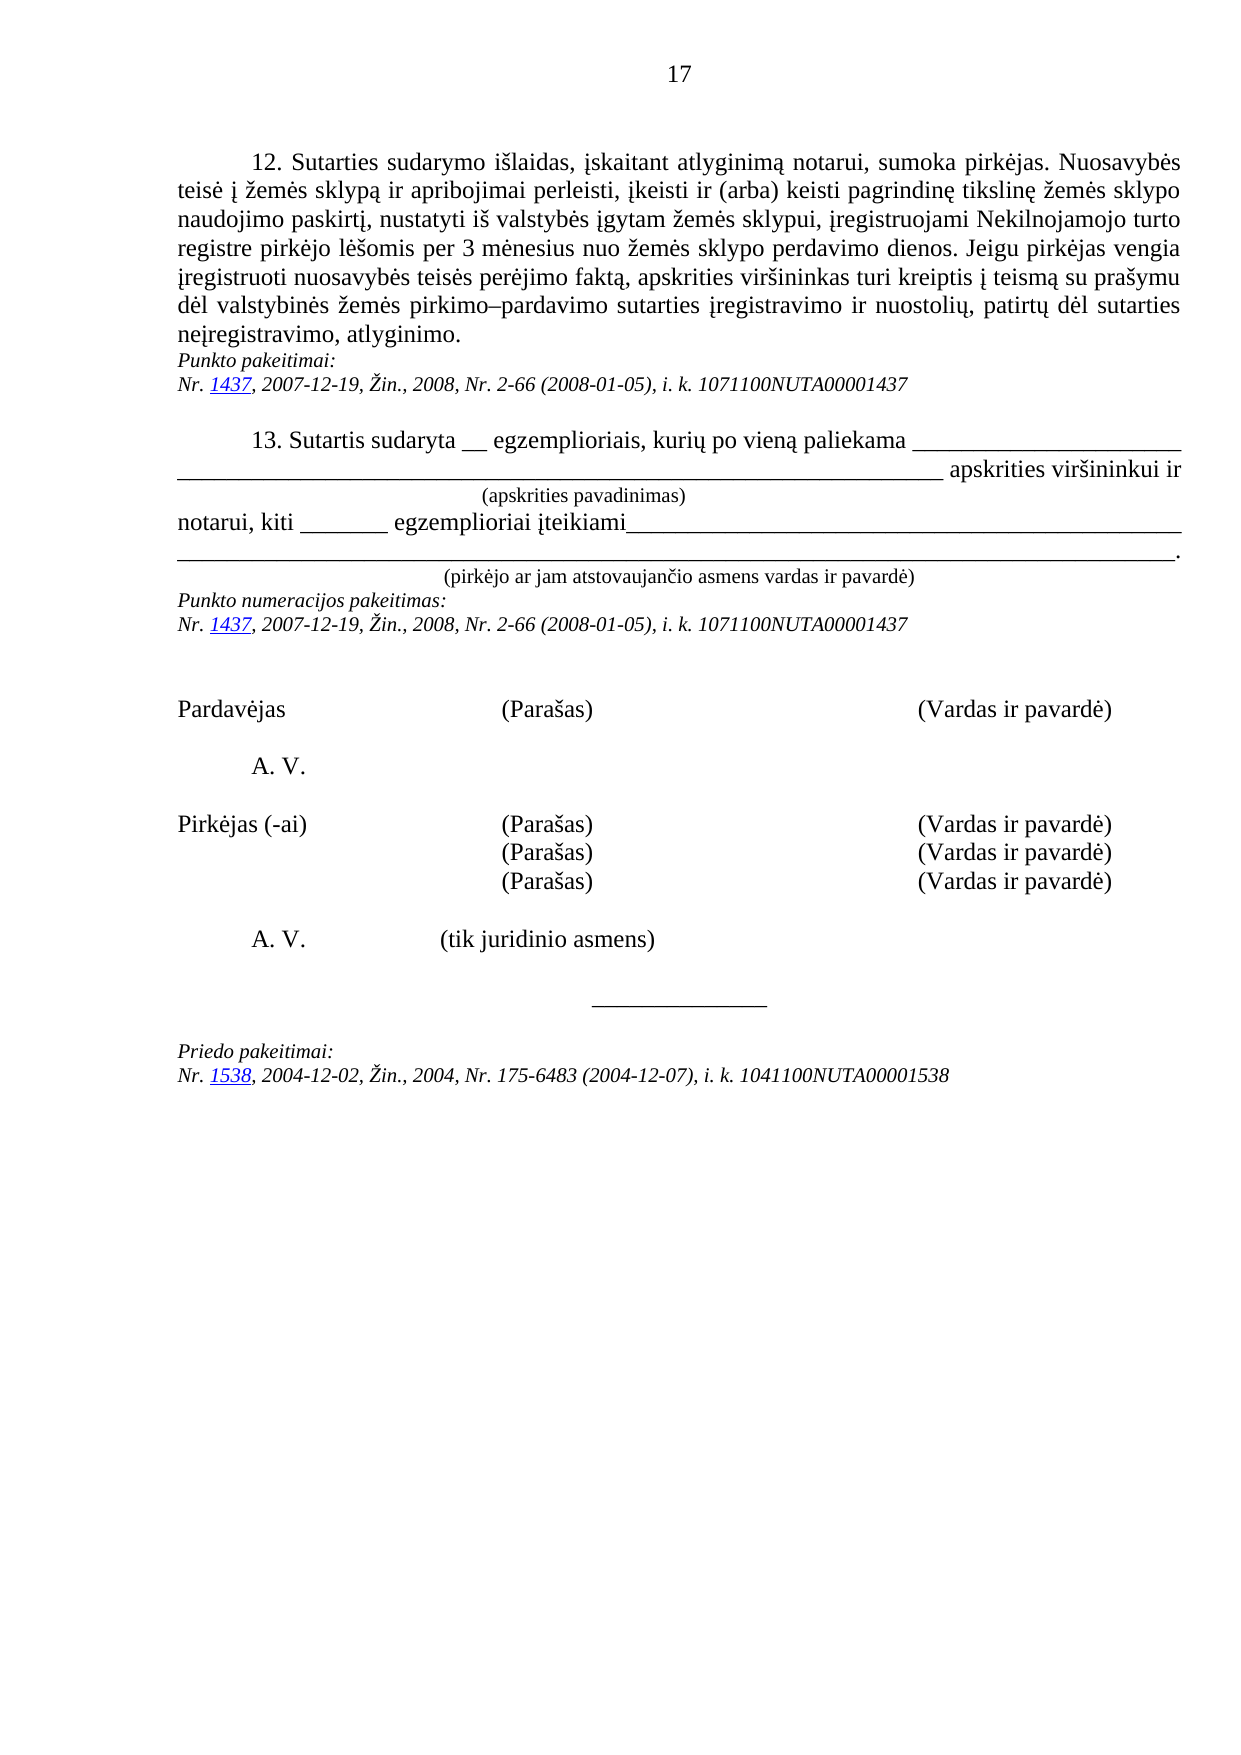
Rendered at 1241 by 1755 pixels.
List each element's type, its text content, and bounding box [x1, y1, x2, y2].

text 12. Sutarties sudarymo išlaidas, įskaitant atlyginimą notarui, sumoka pirkėjas. Nuosavybės teisė į žemės sklypą ir apribojimai perleisti, įkeisti ir (arba) keisti pagrindinę tikslinę žemės sklypo naudojimo paskirtį, nustatyti iš valstybės įgytam žemės sklypui, įregistruojami Nekilnojamojo turto registre pirkėjo lėšomis per 3 mėnesius nuo žemės sklypo perdavimo dienos. Jeigu pirkėjas vengia įregistruoti nuosavybės teisės perėjimo faktą, apskrities viršininkas turi kreiptis į teismą su prašymu dėl valstybinės žemės pirkimo–pardavimo sutarties įregistravimo ir nuostolių, patirtų dėl sutarties neįregistravimo, atlyginimo. [177, 147, 1181, 348]
text A. V. (tik juridinio asmens) [177, 924, 1181, 952]
text 13. Sutartis sudaryta __ egzemplioriais, kurių po vieną paliekama [177, 425, 1181, 454]
text (pirkėjo ar jam atstovaujančio asmens vardas ir pavardė) [177, 564, 1181, 588]
text (apskrities pavadinimas) [177, 482, 1181, 507]
text Nr. 1437, 2007-12-19, Žin., 2008, Nr. 2-66 (2008-01-05), i. k. 1071100NUTA00001437 [177, 612, 1181, 636]
text apskrities viršininkui ir [177, 454, 1181, 482]
text (Parašas) (Vardas ir pavardė) [177, 866, 1181, 895]
text . [177, 535, 1181, 564]
text Punkto numeracijos pakeitimas: [177, 588, 1181, 612]
text Pardavėjas (Parašas) (Vardas ir pavardė) [177, 694, 1181, 722]
text Pirkėjas (-ai) (Parašas) (Vardas ir pavardė) [177, 809, 1181, 837]
text Nr. 1437, 2007-12-19, Žin., 2008, Nr. 2-66 (2008-01-05), i. k. 1071100NUTA00001437 [177, 372, 1181, 396]
text notarui, kiti _______ egzemplioriai įteikiami [177, 507, 1181, 535]
text Punkto pakeitimai: [177, 348, 1181, 372]
text Priedo pakeitimai: [177, 1039, 1181, 1063]
text (Parašas) (Vardas ir pavardė) [177, 837, 1181, 866]
text Nr. 1538, 2004-12-02, Žin., 2004, Nr. 175-6483 (2004-12-07), i. k. 1041100NUTA00001538 [177, 1063, 1181, 1087]
text A. V. [177, 751, 1181, 780]
text ______________ [177, 981, 1181, 1010]
